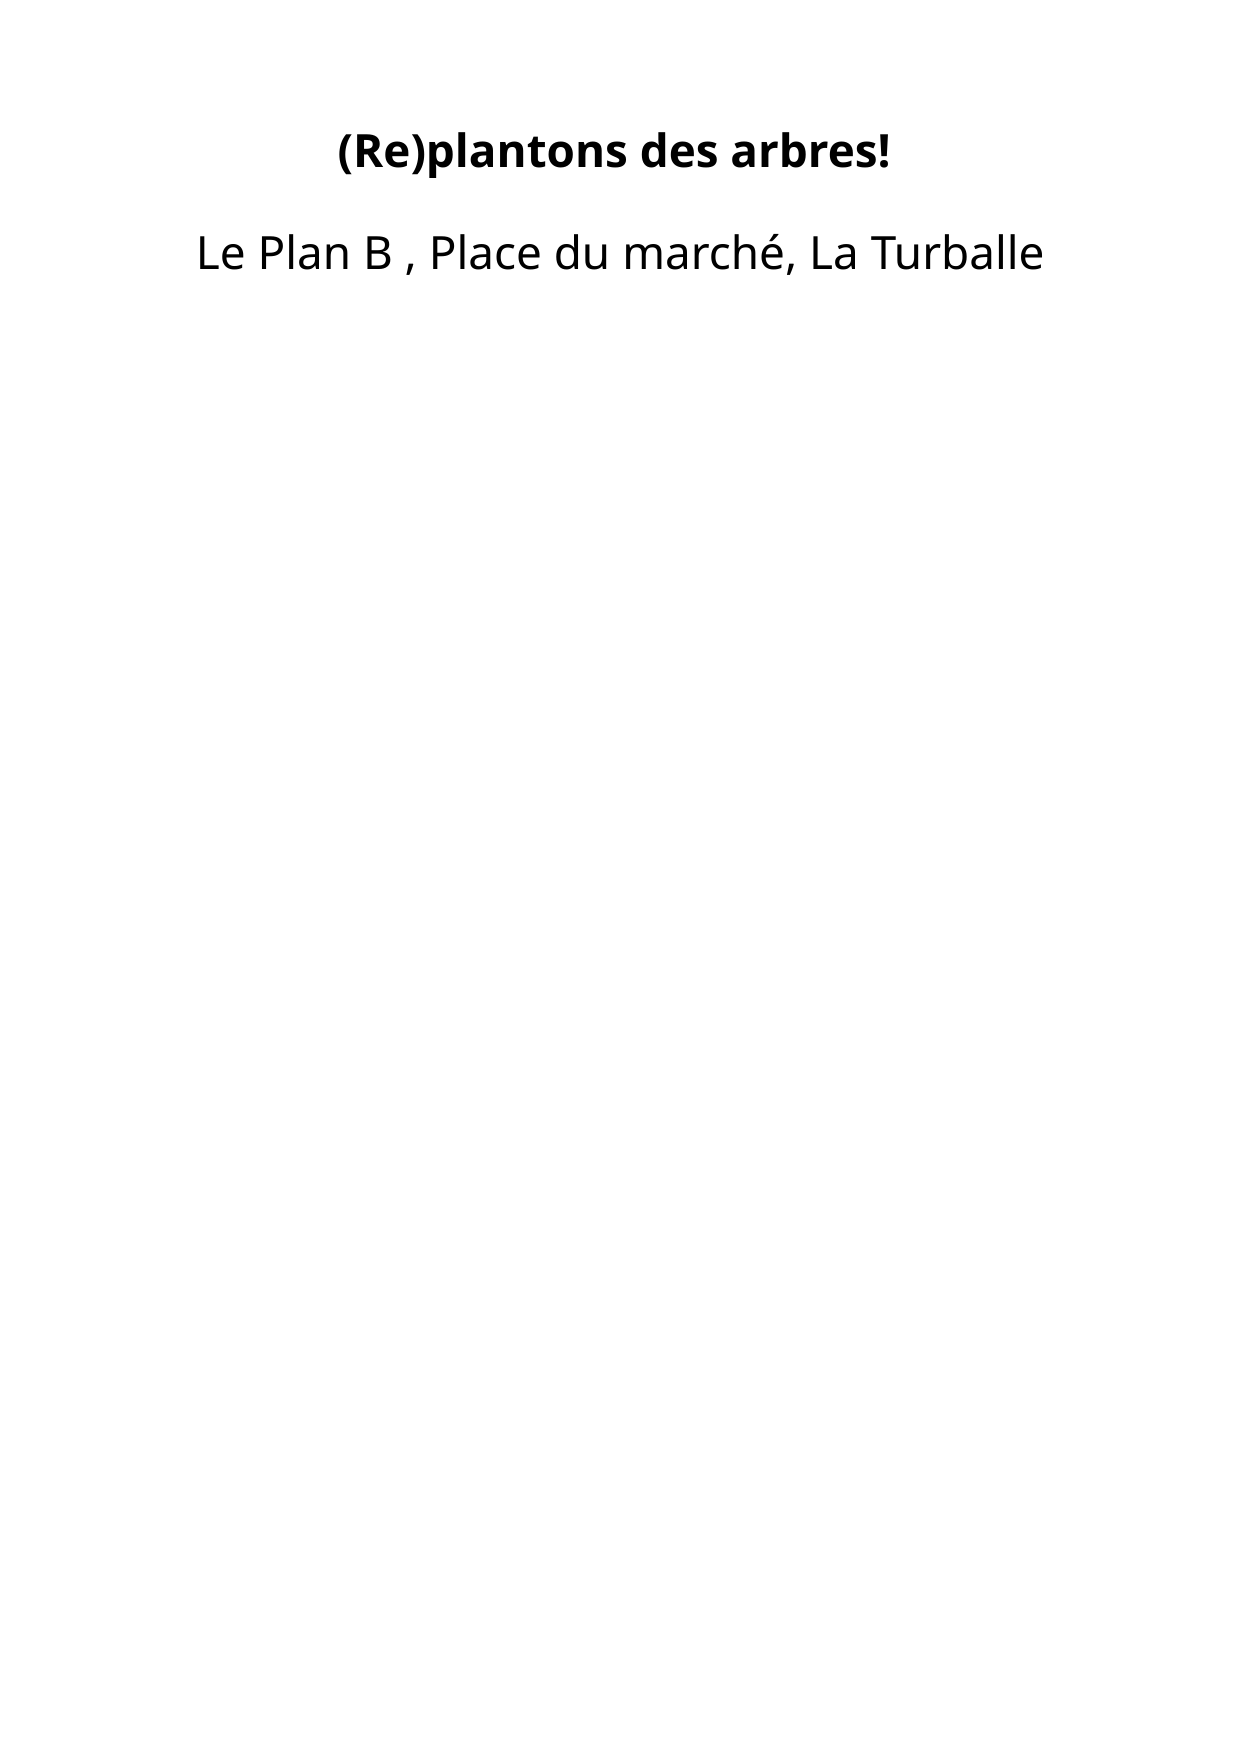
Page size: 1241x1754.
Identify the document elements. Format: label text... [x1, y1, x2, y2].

text Le Plan B , Place du marché, La Turballe [118, 220, 1122, 283]
text (Re)plantons des arbres! [118, 118, 1122, 181]
